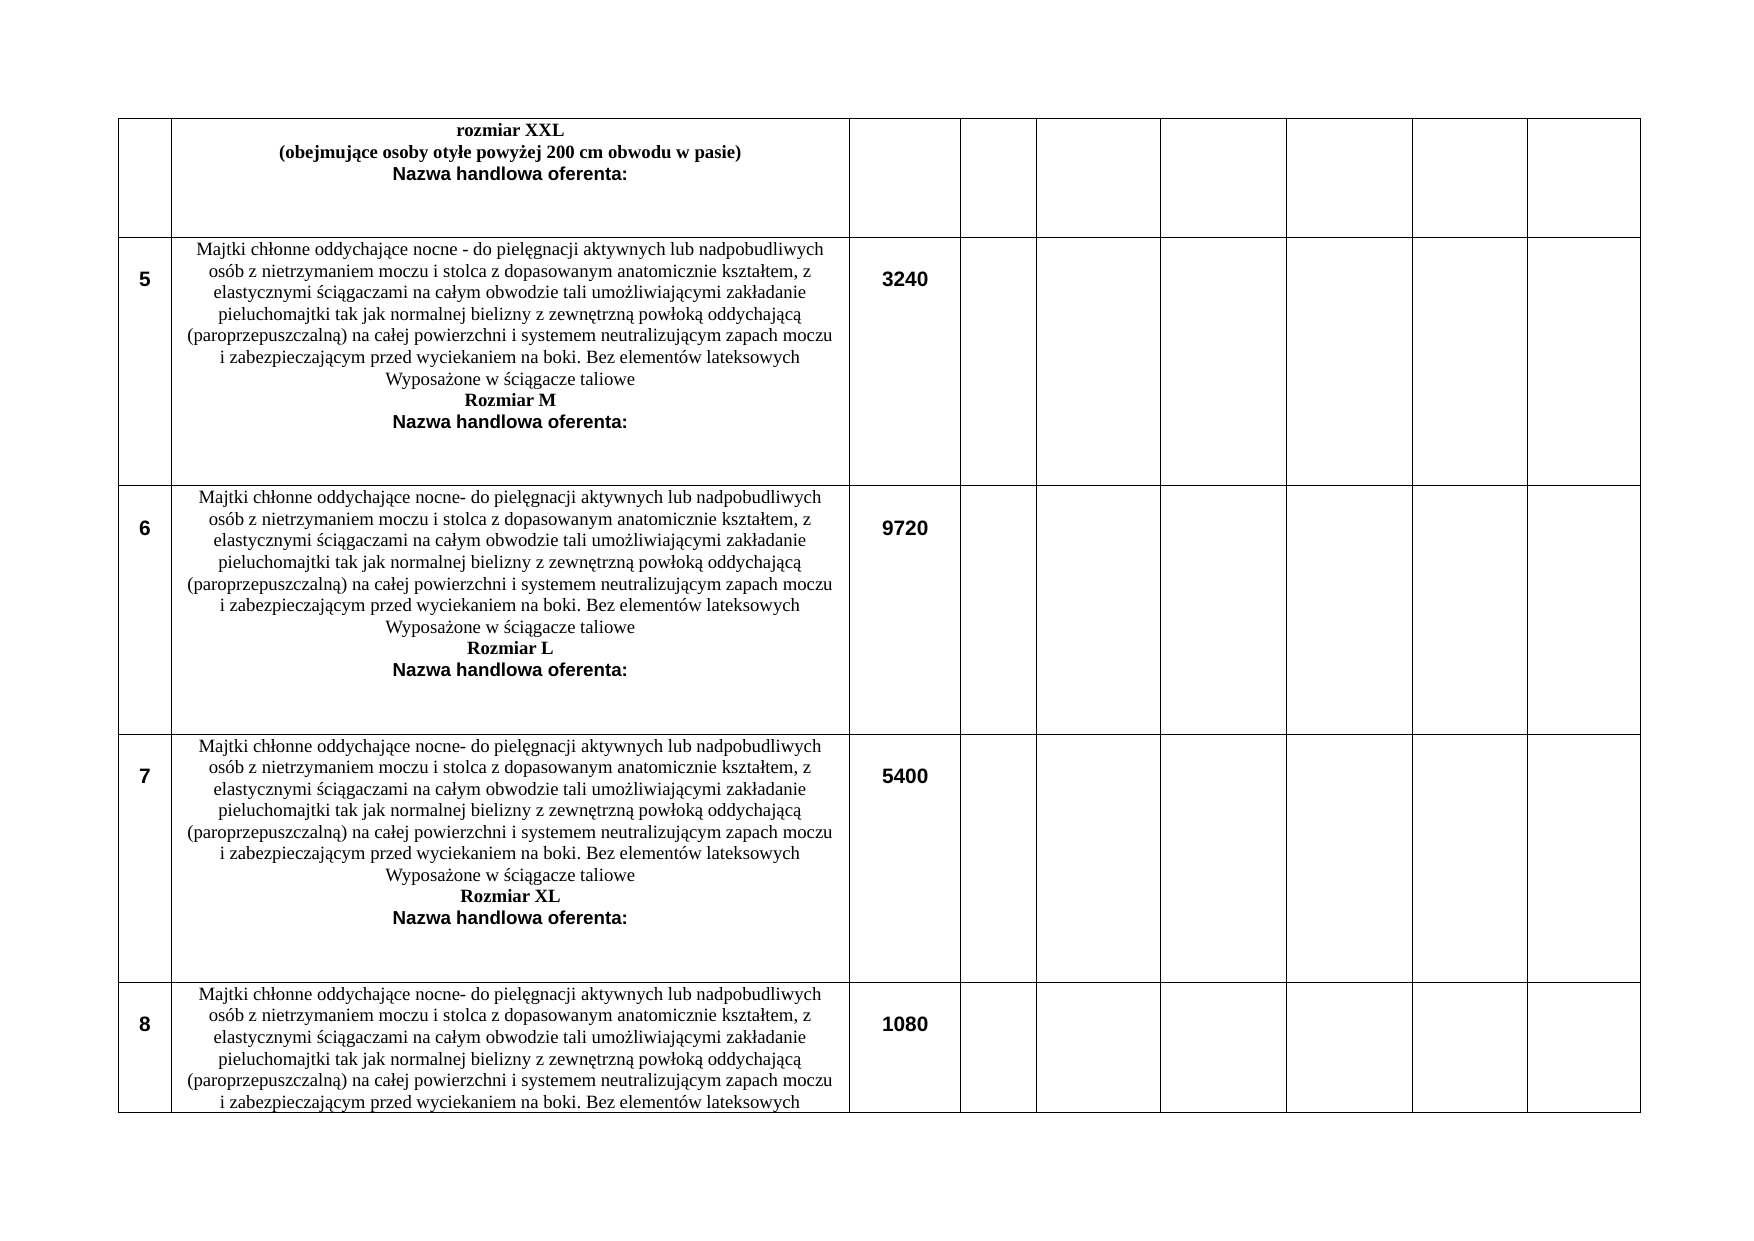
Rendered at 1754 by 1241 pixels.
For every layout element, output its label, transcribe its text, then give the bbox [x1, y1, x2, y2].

table_cell [1287, 486, 1412, 733]
table_cell [1528, 238, 1640, 485]
table_cell 8 [119, 983, 171, 1112]
table_cell [1287, 735, 1412, 982]
table_cell 3240 [850, 238, 960, 485]
table_cell rozmiar XXL (obejmujące osoby otyłe powyżej 200 cm obwodu w pasie) Nazwa handlowa oferenta: [172, 119, 849, 237]
table_cell 6 [119, 486, 171, 733]
table_cell [1413, 486, 1527, 733]
table_cell 5400 [850, 735, 960, 982]
table_cell Majtki chłonne oddychające nocne- do pielęgnacji aktywnych lub nadpobudliwych osób z nietrzymaniem moczu i stolca z dopasowanym anatomicznie kształtem, z elastycznymi ściągaczami na całym obwodzie tali umożliwiającymi zakładanie pieluchomajtki tak jak normalnej bielizny z zewnętrzną powłoką oddychającą (paroprzepuszczalną) na całej powierzchni i systemem neutralizującym zapach moczu i zabezpieczającym przed wyciekaniem na boki. Bez elementów lateksowych Wyposażone w ściągacze taliowe Rozmiar L Nazwa handlowa oferenta: [172, 486, 849, 733]
table_cell 9720 [850, 486, 960, 733]
table_cell [850, 119, 960, 237]
table_cell [1528, 119, 1640, 237]
table_cell [1037, 238, 1160, 485]
table_cell [1161, 983, 1286, 1112]
table_cell [1287, 983, 1412, 1112]
table_cell [1528, 486, 1640, 733]
table_cell [1037, 983, 1160, 1112]
table_cell 5 [119, 238, 171, 485]
table_cell [1413, 983, 1527, 1112]
table_cell [1528, 983, 1640, 1112]
table_cell [1161, 119, 1286, 237]
table_cell [1161, 486, 1286, 733]
table_cell [1037, 119, 1160, 237]
table_cell [1161, 238, 1286, 485]
table_cell [961, 119, 1036, 237]
table_cell Majtki chłonne oddychające nocne - do pielęgnacji aktywnych lub nadpobudliwych osób z nietrzymaniem moczu i stolca z dopasowanym anatomicznie kształtem, z elastycznymi ściągaczami na całym obwodzie tali umożliwiającymi zakładanie pieluchomajtki tak jak normalnej bielizny z zewnętrzną powłoką oddychającą (paroprzepuszczalną) na całej powierzchni i systemem neutralizującym zapach moczu i zabezpieczającym przed wyciekaniem na boki. Bez elementów lateksowych Wyposażone w ściągacze taliowe Rozmiar M Nazwa handlowa oferenta: [172, 238, 849, 485]
table_cell [1161, 735, 1286, 982]
table_cell Majtki chłonne oddychające nocne- do pielęgnacji aktywnych lub nadpobudliwych osób z nietrzymaniem moczu i stolca z dopasowanym anatomicznie kształtem, z elastycznymi ściągaczami na całym obwodzie tali umożliwiającymi zakładanie pieluchomajtki tak jak normalnej bielizny z zewnętrzną powłoką oddychającą (paroprzepuszczalną) na całej powierzchni i systemem neutralizującym zapach moczu i zabezpieczającym przed wyciekaniem na boki. Bez elementów lateksowych Wyposażone w ściągacze taliowe Rozmiar XL Nazwa handlowa oferenta: [172, 735, 849, 982]
table_cell [961, 983, 1036, 1112]
table_cell Majtki chłonne oddychające nocne- do pielęgnacji aktywnych lub nadpobudliwych osób z nietrzymaniem moczu i stolca z dopasowanym anatomicznie kształtem, z elastycznymi ściągaczami na całym obwodzie tali umożliwiającymi zakładanie pieluchomajtki tak jak normalnej bielizny z zewnętrzną powłoką oddychającą (paroprzepuszczalną) na całej powierzchni i systemem neutralizującym zapach moczu i zabezpieczającym przed wyciekaniem na boki. Bez elementów lateksowych [172, 983, 849, 1112]
table_cell [961, 486, 1036, 733]
table_cell [1413, 119, 1527, 237]
table_cell [119, 119, 171, 237]
table_cell [1287, 119, 1412, 237]
table_cell [1528, 735, 1640, 982]
table_cell 1080 [850, 983, 960, 1112]
table_cell [1037, 735, 1160, 982]
table_cell 7 [119, 735, 171, 982]
table_cell [1037, 486, 1160, 733]
table_cell [1413, 238, 1527, 485]
table_cell [1413, 735, 1527, 982]
table_cell [1287, 238, 1412, 485]
table_cell [961, 238, 1036, 485]
table_cell [961, 735, 1036, 982]
